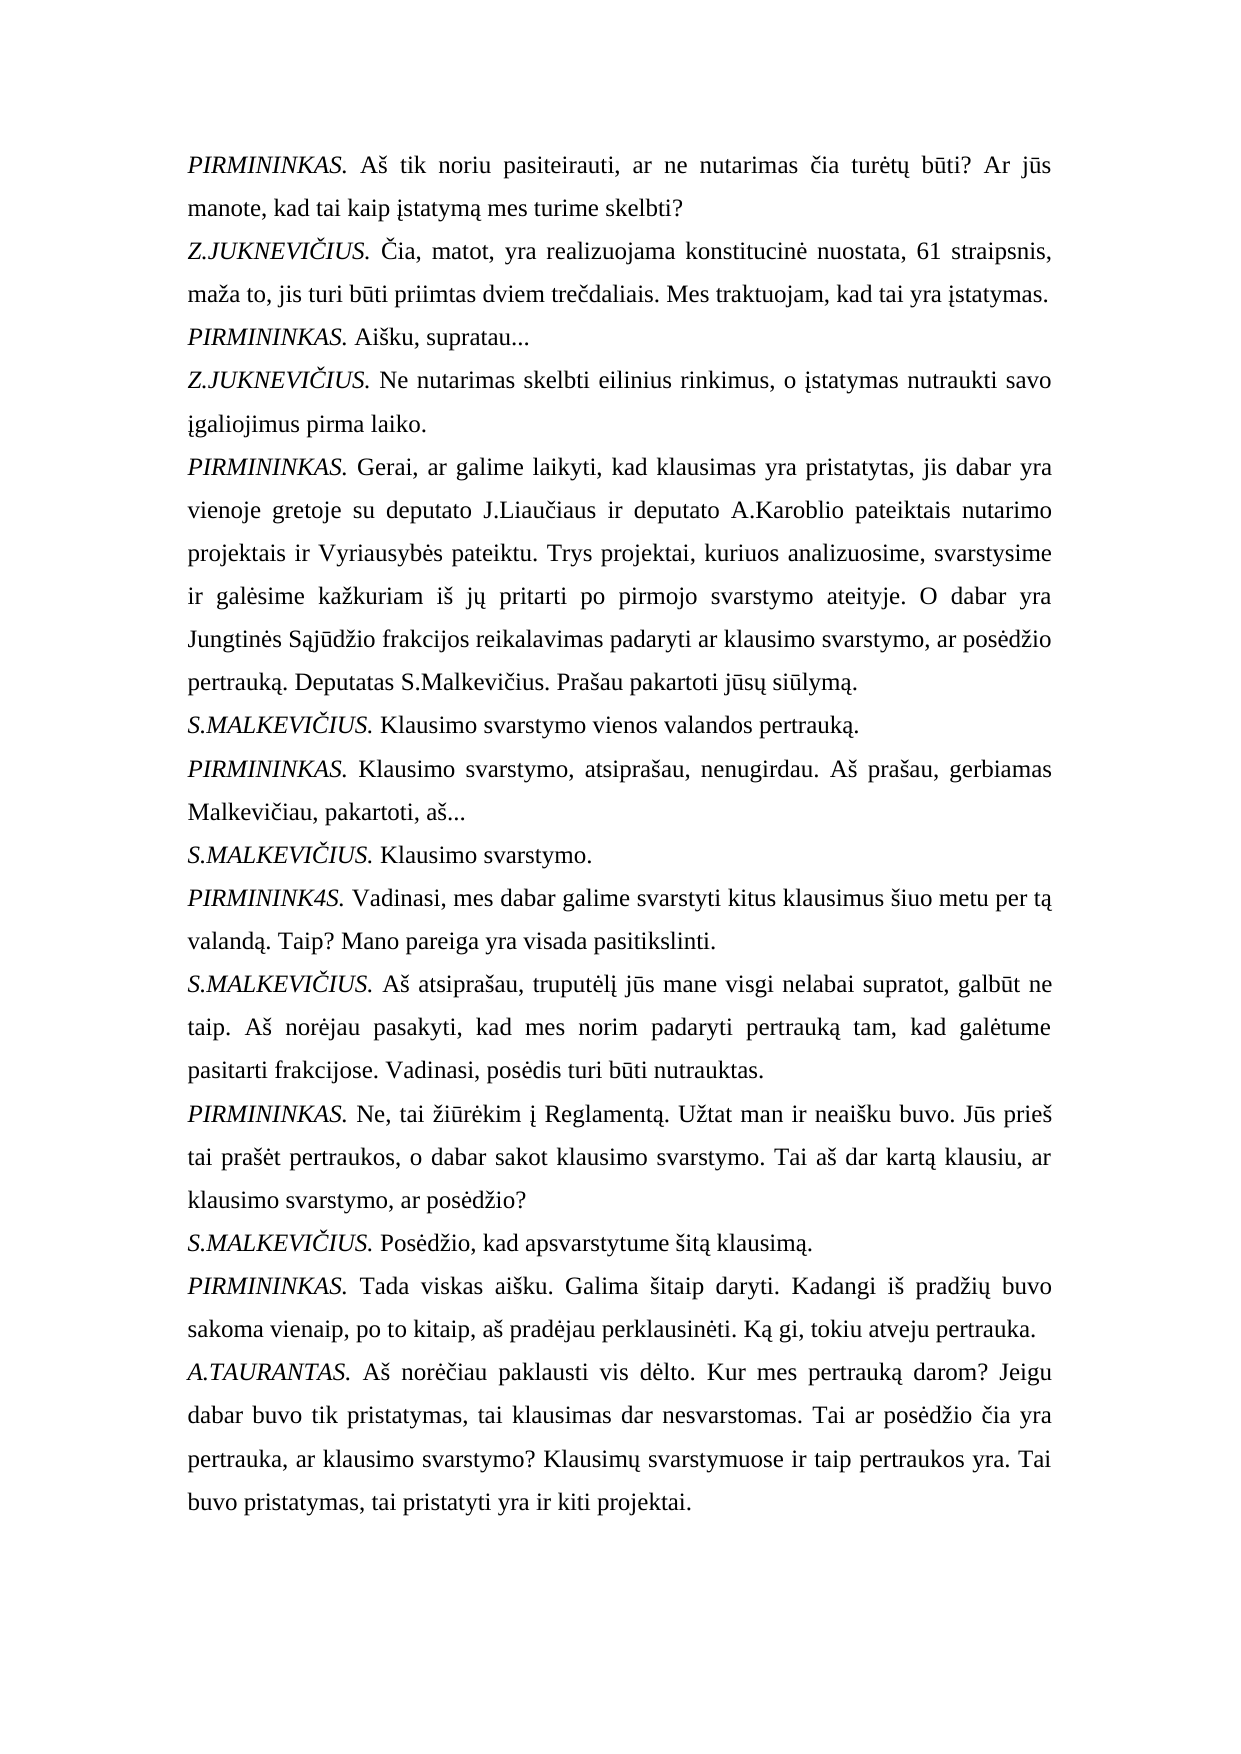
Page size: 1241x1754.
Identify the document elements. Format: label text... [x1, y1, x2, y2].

text A.TAURANTAS. Aš norėčiau paklausti vis dėlto. Kur mes pertrauką darom? Jeigu dabar buvo tik pristatymas, tai klausimas dar nesvarstomas. Tai ar posėdžio čia yra pertrauka, ar klausimo svarstymo? Klausimų svarstymuose ir taip pertraukos yra. Tai buvo pristatymas, tai pristatyti yra ir kiti projektai. [187, 1357, 1053, 1516]
text PIRMININKAS. Aišku, supratau... [187, 322, 1053, 351]
text PIRMININKAS. Klausimo svarstymo, atsiprašau, nenugirdau. Aš prašau, gerbiamas Malkevičiau, pakartoti, aš... [187, 754, 1053, 826]
text PIRMININK4S. Vadinasi, mes dabar galime svarstyti kitus klausimus šiuo metu per tą valandą. Taip? Mano pareiga yra visada pasitikslinti. [187, 883, 1053, 955]
text Z.JUKNEVIČIUS. Čia, matot, yra realizuojama konstitucinė nuostata, 61 straipsnis, maža to, jis turi būti priimtas dviem trečdaliais. Mes traktuojam, kad tai yra įstatymas. [187, 236, 1053, 308]
text PIRMININKAS. Gerai, ar galime laikyti, kad klausimas yra pristatytas, jis dabar yra vienoje gretoje su deputato J.Liaučiaus ir deputato A.Karoblio pateiktais nutarimo projektais ir Vyriausybės pateiktu. Trys projektai, kuriuos analizuosime, svarstysime ir galėsime kažkuriam iš jų pritarti po pirmojo svarstymo ateityje. O dabar yra Jungtinės Sąjūdžio frakcijos reikalavimas padaryti ar klausimo svarstymo, ar posėdžio pertrauką. Deputatas S.Malkevičius. Prašau pakartoti jūsų siūlymą. [187, 452, 1053, 696]
text S.MALKEVIČIUS. Klausimo svarstymo vienos valandos pertrauką. [187, 711, 1053, 739]
text PIRMININKAS. Tada viskas aišku. Galima šitaip daryti. Kadangi iš pradžių buvo sakoma vienaip, po to kitaip, aš pradėjau perklausinėti. Ką gi, tokiu atveju pertrauka. [187, 1271, 1053, 1343]
text Z.JUKNEVIČIUS. Ne nutarimas skelbti eilinius rinkimus, o įstatymas nutraukti savo įgaliojimus pirma laiko. [187, 366, 1053, 437]
text PIRMININKAS. Aš tik noriu pasiteirauti, ar ne nutarimas čia turėtų būti? Ar jūs manote, kad tai kaip įstatymą mes turime skelbti? [187, 150, 1053, 222]
text PIRMININKAS. Ne, tai žiūrėkim į Reglamentą. Užtat man ir neaišku buvo. Jūs prieš tai prašėt pertraukos, o dabar sakot klausimo svarstymo. Tai aš dar kartą klausiu, ar klausimo svarstymo, ar posėdžio? [187, 1099, 1053, 1214]
text S.MALKEVIČIUS. Posėdžio, kad apsvarstytume šitą klausimą. [187, 1228, 1053, 1257]
text S.MALKEVIČIUS. Aš atsiprašau, truputėlį jūs mane visgi nelabai supratot, galbūt ne taip. Aš norėjau pasakyti, kad mes norim padaryti pertrauką tam, kad galėtume pasitarti frakcijose. Vadinasi, posėdis turi būti nutrauktas. [187, 969, 1053, 1084]
text S.MALKEVIČIUS. Klausimo svarstymo. [187, 840, 1053, 869]
